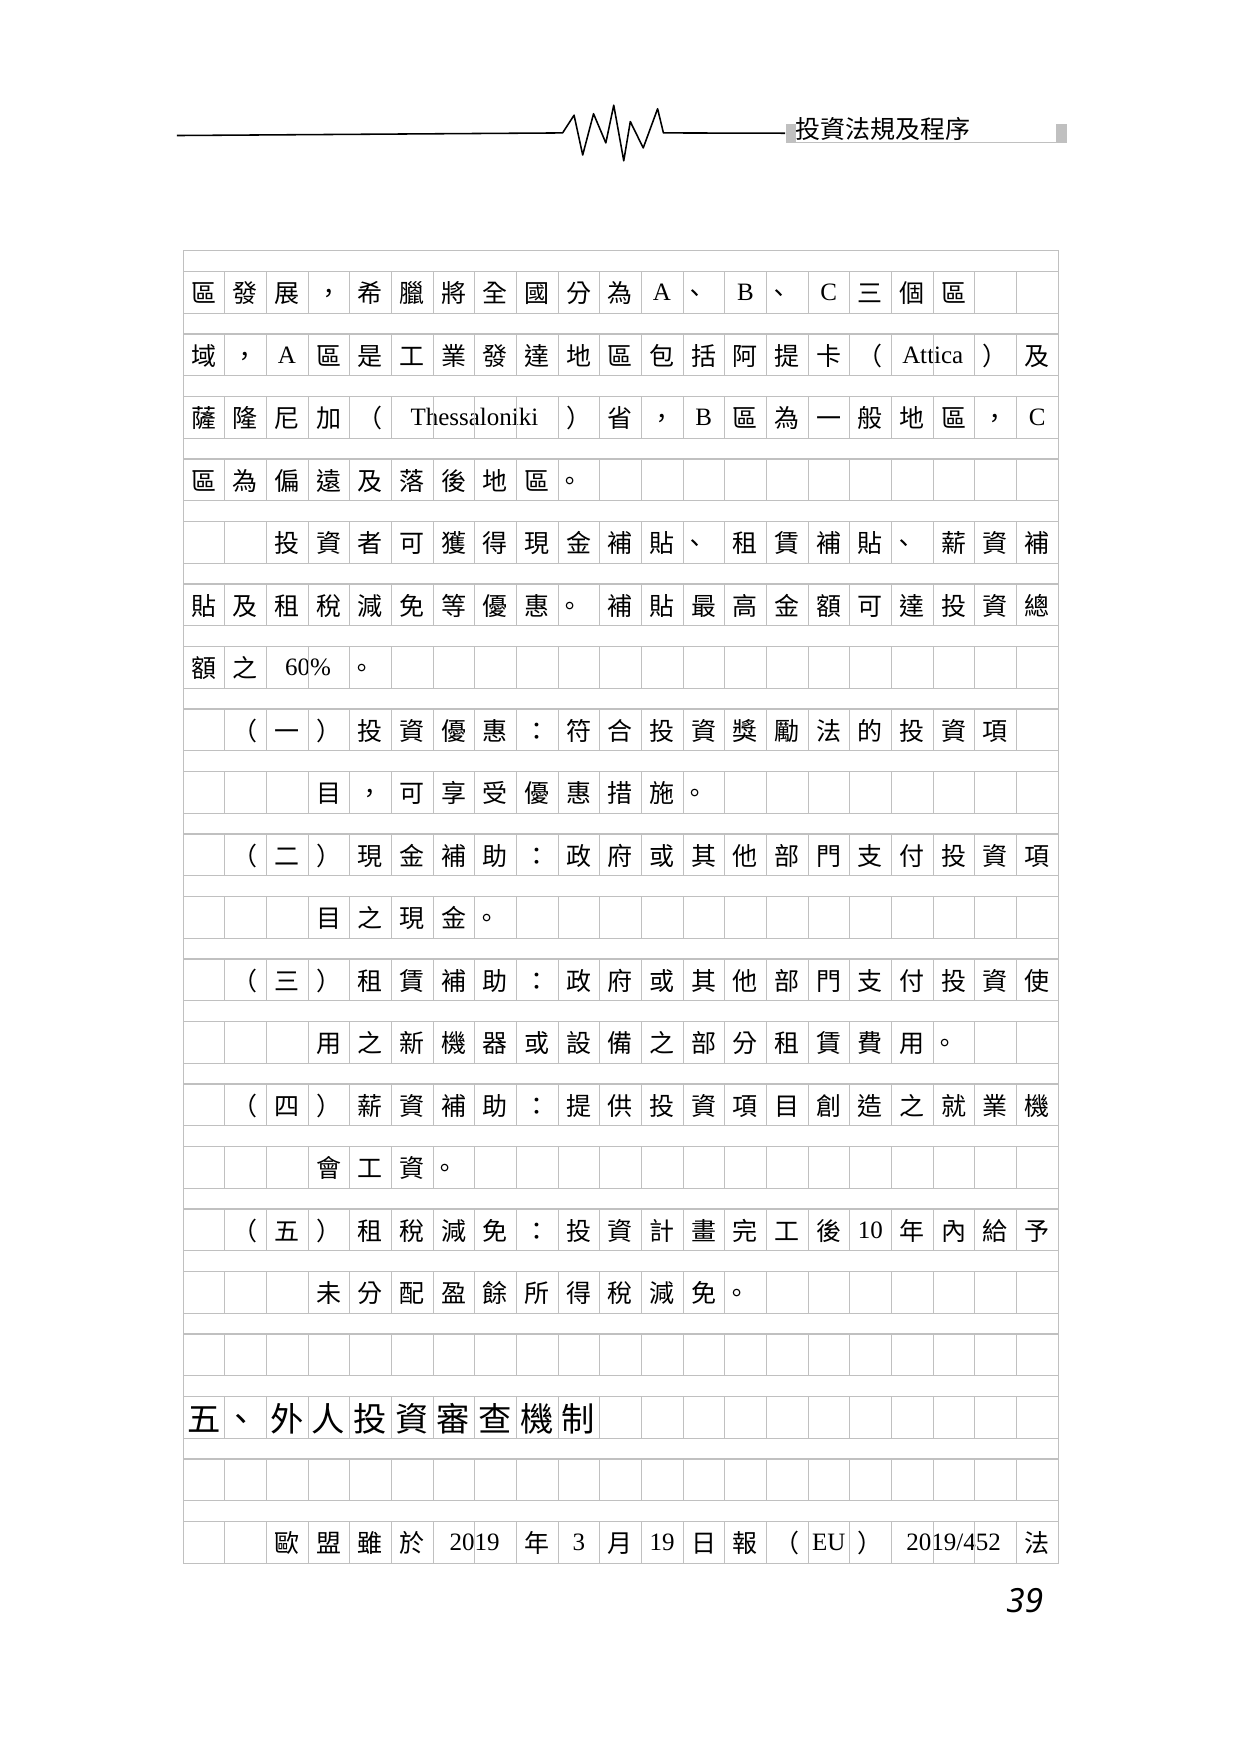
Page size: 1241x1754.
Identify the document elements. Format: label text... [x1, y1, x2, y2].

text 分 [725, 1022, 766, 1063]
text 投資者可獲得現金補貼、租賃補貼、薪資補貼及租稅減免等優惠。補貼最高金額可達投資總額之60%。 [642, 522, 683, 563]
text （四）薪資補助：提供投資項目創造之就業機會工資。 [725, 1085, 766, 1125]
text （二）現金補助：政府或其他部門支付投資項目之現金。 [725, 897, 766, 938]
text 投 [892, 710, 933, 750]
text （五）租稅減免：投資計畫完工後10年內給予未分配盈餘所得稅減免。 [207, 1210, 224, 1250]
text [767, 772, 808, 813]
text （四）薪資補助：提供投資項目創造之就業機會工資。 [392, 1085, 433, 1125]
text 五、外人投資審查機制 [392, 1397, 433, 1438]
text 部 [684, 1022, 724, 1063]
text （二）現金補助：政府或其他部門支付投資項目之現金。 [475, 835, 516, 875]
text 投資者可獲得現金補貼、租賃補貼、薪資補貼及租稅減免等優惠。補貼最高金額可達投資總額之60%。 [809, 522, 849, 563]
text 享 [434, 772, 474, 813]
text （五）租稅減免：投資計畫完工後10年內給予未分配盈餘所得稅減免。 [559, 1210, 599, 1250]
text （五）租稅減免：投資計畫完工後10年內給予未分配盈餘所得稅減免。 [642, 1272, 683, 1313]
text 投資者可獲得現金補貼、租賃補貼、薪資補貼及租稅減免等優惠。補貼最高金額可達投資總額之60%。 [642, 647, 683, 688]
text 門 [809, 960, 849, 1000]
text 五、外人投資審查機制 [892, 1397, 933, 1438]
text （二）現金補助：政府或其他部門支付投資項目之現金。 [975, 897, 1016, 938]
text （四）薪資補助：提供投資項目創造之就業機會工資。 [392, 1147, 433, 1188]
text [975, 1022, 1016, 1063]
text （五）租稅減免：投資計畫完工後10年內給予未分配盈餘所得稅減免。 [434, 1272, 474, 1313]
text 設 [559, 1022, 599, 1063]
text （五）租稅減免：投資計畫完工後10年內給予未分配盈餘所得稅減免。 [559, 1272, 599, 1313]
text （四）薪資補助：提供投資項目創造之就業機會工資。 [684, 1085, 724, 1125]
text （二）現金補助：政府或其他部門支付投資項目之現金。 [434, 897, 474, 938]
text 補 [434, 960, 474, 1000]
text 投資者可獲得現金補貼、租賃補貼、薪資補貼及租稅減免等優惠。補貼最高金額可達投資總額之60%。 [392, 585, 433, 625]
text （四）薪資補助：提供投資項目創造之就業機會工資。 [350, 1147, 391, 1188]
text 資 [392, 710, 433, 750]
text （二）現金補助：政府或其他部門支付投資項目之現金。 [850, 835, 891, 875]
text （四）薪資補助：提供投資項目創造之就業機會工資。 [517, 1147, 558, 1188]
text [207, 939, 1058, 958]
text （二）現金補助：政府或其他部門支付投資項目之現金。 [267, 897, 308, 938]
text 五、外人投資審查機制 [934, 1397, 974, 1438]
text 投資者可獲得現金補貼、租賃補貼、薪資補貼及租稅減免等優惠。補貼最高金額可達投資總額之60%。 [809, 585, 849, 625]
text （五）租稅減免：投資計畫完工後10年內給予未分配盈餘所得稅減免。 [475, 1210, 516, 1250]
text （二）現金補助：政府或其他部門支付投資項目之現金。 [559, 897, 599, 938]
text 其 [684, 960, 724, 1000]
text （四）薪資補助：提供投資項目創造之就業機會工資。 [1017, 1147, 1058, 1188]
text （五）租稅減免：投資計畫完工後10年內給予未分配盈餘所得稅減免。 [309, 1272, 349, 1313]
text （五）租稅減免：投資計畫完工後10年內給予未分配盈餘所得稅減免。 [809, 1210, 849, 1250]
text （五）租稅減免：投資計畫完工後10年內給予未分配盈餘所得稅減免。 [475, 1272, 516, 1313]
text 投資者可獲得現金補貼、租賃補貼、薪資補貼及租稅減免等優惠。補貼最高金額可達投資總額之60%。 [392, 522, 433, 563]
text 優 [517, 772, 558, 813]
text 五、外人投資審查機制 [434, 1397, 474, 1438]
text 投資者可獲得現金補貼、租賃補貼、薪資補貼及租稅減免等優惠。補貼最高金額可達投資總額之60%。 [225, 522, 266, 563]
text 投資者可獲得現金補貼、租賃補貼、薪資補貼及租稅減免等優惠。補貼最高金額可達投資總額之60%。 [767, 522, 808, 563]
text 投資者可獲得現金補貼、租賃補貼、薪資補貼及租稅減免等優惠。補貼最高金額可達投資總額之60%。 [725, 585, 766, 625]
text （二）現金補助：政府或其他部門支付投資項目之現金。 [267, 835, 308, 875]
text （二）現金補助：政府或其他部門支付投資項目之現金。 [850, 897, 891, 938]
text 賃 [809, 1022, 849, 1063]
text 五、外人投資審查機制 [725, 1397, 766, 1438]
text （四）薪資補助：提供投資項目創造之就業機會工資。 [892, 1147, 933, 1188]
text 投資者可獲得現金補貼、租賃補貼、薪資補貼及租稅減免等優惠。補貼最高金額可達投資總額之60%。 [725, 647, 766, 688]
text [934, 772, 974, 813]
text （五）租稅減免：投資計畫完工後10年內給予未分配盈餘所得稅減免。 [892, 1210, 933, 1250]
text 投資者可獲得現金補貼、租賃補貼、薪資補貼及租稅減免等優惠。補貼最高金額可達投資總額之60%。 [1017, 647, 1058, 688]
text （五）租稅減免：投資計畫完工後10年內給予未分配盈餘所得稅減免。 [434, 1210, 474, 1250]
text [207, 710, 224, 750]
text [725, 772, 766, 813]
text （四）薪資補助：提供投資項目創造之就業機會工資。 [684, 1147, 724, 1188]
text （五）租稅減免：投資計畫完工後10年內給予未分配盈餘所得稅減免。 [392, 1210, 433, 1250]
text （二）現金補助：政府或其他部門支付投資項目之現金。 [207, 897, 224, 938]
text 使 [1017, 960, 1058, 1000]
text 資 [684, 710, 724, 750]
text 投 [350, 710, 391, 750]
text 支 [850, 960, 891, 1000]
text [207, 1001, 1058, 1021]
text （四）薪資補助：提供投資項目創造之就業機會工資。 [1017, 1085, 1058, 1125]
text 租 [767, 1022, 808, 1063]
text 五、外人投資審查機制 [975, 1397, 1016, 1438]
text （二）現金補助：政府或其他部門支付投資項目之現金。 [809, 835, 849, 875]
text （五）租稅減免：投資計畫完工後10年內給予未分配盈餘所得稅減免。 [934, 1272, 974, 1313]
text （四）薪資補助：提供投資項目創造之就業機會工資。 [225, 1085, 266, 1125]
text （二）現金補助：政府或其他部門支付投資項目之現金。 [642, 835, 683, 875]
text [1017, 772, 1058, 813]
text 五、外人投資審查機制 [184, 1397, 224, 1438]
text [267, 1022, 308, 1063]
text 五、外人投資審查機制 [350, 1397, 391, 1438]
text ） [309, 960, 349, 1000]
text （二）現金補助：政府或其他部門支付投資項目之現金。 [559, 835, 599, 875]
text （四）薪資補助：提供投資項目創造之就業機會工資。 [309, 1085, 349, 1125]
text 目 [309, 772, 349, 813]
text （五）租稅減免：投資計畫完工後10年內給予未分配盈餘所得稅減免。 [975, 1272, 1016, 1313]
text （二）現金補助：政府或其他部門支付投資項目之現金。 [934, 897, 974, 938]
text （五）租稅減免：投資計畫完工後10年內給予未分配盈餘所得稅減免。 [517, 1210, 558, 1250]
text 五、外人投資審查機制 [684, 1397, 724, 1438]
text 投資者可獲得現金補貼、租賃補貼、薪資補貼及租稅減免等優惠。補貼最高金額可達投資總額之60%。 [850, 585, 891, 625]
text 投資者可獲得現金補貼、租賃補貼、薪資補貼及租稅減免等優惠。補貼最高金額可達投資總額之60%。 [517, 647, 558, 688]
text （二）現金補助：政府或其他部門支付投資項目之現金。 [725, 835, 766, 875]
text 付 [892, 960, 933, 1000]
text （四）薪資補助：提供投資項目創造之就業機會工資。 [600, 1147, 641, 1188]
text （四）薪資補助：提供投資項目創造之就業機會工資。 [517, 1085, 558, 1125]
text （ [225, 960, 266, 1000]
text 一 [267, 710, 308, 750]
text 投資者可獲得現金補貼、租賃補貼、薪資補貼及租稅減免等優惠。補貼最高金額可達投資總額之60%。 [767, 647, 808, 688]
text 投資者可獲得現金補貼、租賃補貼、薪資補貼及租稅減免等優惠。補貼最高金額可達投資總額之60%。 [642, 585, 683, 625]
text [207, 689, 1058, 708]
text （五）租稅減免：投資計畫完工後10年內給予未分配盈餘所得稅減免。 [207, 1251, 1058, 1271]
text （五）租稅減免：投資計畫完工後10年內給予未分配盈餘所得稅減免。 [892, 1272, 933, 1313]
text （二）現金補助：政府或其他部門支付投資項目之現金。 [225, 897, 266, 938]
text 的 [850, 710, 891, 750]
text （二）現金補助：政府或其他部門支付投資項目之現金。 [434, 835, 474, 875]
text 投資者可獲得現金補貼、租賃補貼、薪資補貼及租稅減免等優惠。補貼最高金額可達投資總額之60%。 [475, 585, 516, 625]
text 投資者可獲得現金補貼、租賃補貼、薪資補貼及租稅減免等優惠。補貼最高金額可達投資總額之60%。 [309, 522, 349, 563]
text 投資者可獲得現金補貼、租賃補貼、薪資補貼及租稅減免等優惠。補貼最高金額可達投資總額之60%。 [559, 647, 599, 688]
text [850, 772, 891, 813]
text 投資者可獲得現金補貼、租賃補貼、薪資補貼及租稅減免等優惠。補貼最高金額可達投資總額之60%。 [684, 522, 724, 563]
text （五）租稅減免：投資計畫完工後10年內給予未分配盈餘所得稅減免。 [207, 1272, 224, 1313]
text （四）薪資補助：提供投資項目創造之就業機會工資。 [559, 1085, 599, 1125]
text 或 [642, 960, 683, 1000]
text （二）現金補助：政府或其他部門支付投資項目之現金。 [517, 897, 558, 938]
text 投資者可獲得現金補貼、租賃補貼、薪資補貼及租稅減免等優惠。補貼最高金額可達投資總額之60%。 [267, 647, 308, 688]
text 賃 [392, 960, 433, 1000]
text 器 [475, 1022, 516, 1063]
text 根據第4399/2016號法令，為促進偏遠與落後地區發展，希臘將全國分為A、B、C三個區域，A區是工業發達地區包括阿提卡（Attica）及薩隆尼加（Thessaloniki）省，B區為一般地區，C區為偏遠及落後地區。 [184, 376, 1058, 396]
text [892, 772, 933, 813]
text （四）薪資補助：提供投資項目創造之就業機會工資。 [892, 1085, 933, 1125]
text 施 [642, 772, 683, 813]
text （五）租稅減免：投資計畫完工後10年內給予未分配盈餘所得稅減免。 [684, 1210, 724, 1250]
text 根據第4399/2016號法令，為促進偏遠與落後地區發展，希臘將全國分為A、B、C三個區域，A區是工業發達地區包括阿提卡（Attica）及薩隆尼加（Thessaloniki）省，B區為一般地區，C區為偏遠及落後地區。 [184, 439, 1058, 458]
text （四）薪資補助：提供投資項目創造之就業機會工資。 [600, 1085, 641, 1125]
text 政 [559, 960, 599, 1000]
text 投資者可獲得現金補貼、租賃補貼、薪資補貼及租稅減免等優惠。補貼最高金額可達投資總額之60%。 [184, 647, 224, 688]
text （二）現金補助：政府或其他部門支付投資項目之現金。 [207, 876, 1058, 896]
text 投資者可獲得現金補貼、租賃補貼、薪資補貼及租稅減免等優惠。補貼最高金額可達投資總額之60%。 [1017, 585, 1058, 625]
text （五）租稅減免：投資計畫完工後10年內給予未分配盈餘所得稅減免。 [850, 1272, 891, 1313]
text 惠 [475, 710, 516, 750]
text 投資者可獲得現金補貼、租賃補貼、薪資補貼及租稅減免等優惠。補貼最高金額可達投資總額之60%。 [392, 647, 433, 688]
text （五）租稅減免：投資計畫完工後10年內給予未分配盈餘所得稅減免。 [642, 1210, 683, 1250]
text 五、外人投資審查機制 [517, 1397, 558, 1438]
text 投資者可獲得現金補貼、租賃補貼、薪資補貼及租稅減免等優惠。補貼最高金額可達投資總額之60%。 [475, 522, 516, 563]
text 勵 [767, 710, 808, 750]
text （二）現金補助：政府或其他部門支付投資項目之現金。 [600, 897, 641, 938]
text 可 [392, 772, 433, 813]
text （二）現金補助：政府或其他部門支付投資項目之現金。 [809, 897, 849, 938]
text 根據第4399/2016號法令，為促進偏遠與落後地區發展，希臘將全國分為A、B、C三個區域，A區是工業發達地區包括阿提卡（Attica）及薩隆尼加（Thessaloniki）省，B區為一般地區，C區為偏遠及落後地區。 [184, 251, 1058, 271]
text 投資者可獲得現金補貼、租賃補貼、薪資補貼及租稅減免等優惠。補貼最高金額可達投資總額之60%。 [600, 585, 641, 625]
text ： [517, 960, 558, 1000]
text 助 [475, 960, 516, 1000]
text （二）現金補助：政府或其他部門支付投資項目之現金。 [309, 835, 349, 875]
text （四）薪資補助：提供投資項目創造之就業機會工資。 [934, 1085, 974, 1125]
text （二）現金補助：政府或其他部門支付投資項目之現金。 [684, 835, 724, 875]
text 。 [684, 772, 724, 813]
text （四）薪資補助：提供投資項目創造之就業機會工資。 [767, 1085, 808, 1125]
text （四）薪資補助：提供投資項目創造之就業機會工資。 [434, 1147, 474, 1188]
text 投資者可獲得現金補貼、租賃補貼、薪資補貼及租稅減免等優惠。補貼最高金額可達投資總額之60%。 [434, 647, 474, 688]
text 投資者可獲得現金補貼、租賃補貼、薪資補貼及租稅減免等優惠。補貼最高金額可達投資總額之60%。 [517, 585, 558, 625]
text （四）薪資補助：提供投資項目創造之就業機會工資。 [475, 1147, 516, 1188]
text 他 [725, 960, 766, 1000]
text （二）現金補助：政府或其他部門支付投資項目之現金。 [892, 897, 933, 938]
text （二）現金補助：政府或其他部門支付投資項目之現金。 [892, 835, 933, 875]
text 投資者可獲得現金補貼、租賃補貼、薪資補貼及租稅減免等優惠。補貼最高金額可達投資總額之60%。 [184, 522, 224, 563]
text （五）租稅減免：投資計畫完工後10年內給予未分配盈餘所得稅減免。 [350, 1272, 391, 1313]
text 三 [267, 960, 308, 1000]
text 投資者可獲得現金補貼、租賃補貼、薪資補貼及租稅減免等優惠。補貼最高金額可達投資總額之60%。 [600, 647, 641, 688]
text 優 [434, 710, 474, 750]
text 受 [475, 772, 516, 813]
text （五）租稅減免：投資計畫完工後10年內給予未分配盈餘所得稅減免。 [225, 1210, 266, 1250]
text 投資者可獲得現金補貼、租賃補貼、薪資補貼及租稅減免等優惠。補貼最高金額可達投資總額之60%。 [475, 647, 516, 688]
text 投資者可獲得現金補貼、租賃補貼、薪資補貼及租稅減免等優惠。補貼最高金額可達投資總額之60%。 [975, 585, 1016, 625]
text 投資者可獲得現金補貼、租賃補貼、薪資補貼及租稅減免等優惠。補貼最高金額可達投資總額之60%。 [184, 626, 1058, 646]
text （五）租稅減免：投資計畫完工後10年內給予未分配盈餘所得稅減免。 [207, 1189, 1058, 1208]
text 投資者可獲得現金補貼、租賃補貼、薪資補貼及租稅減免等優惠。補貼最高金額可達投資總額之60%。 [850, 522, 891, 563]
text （五）租稅減免：投資計畫完工後10年內給予未分配盈餘所得稅減免。 [767, 1210, 808, 1250]
text （四）薪資補助：提供投資項目創造之就業機會工資。 [267, 1147, 308, 1188]
text [1017, 1022, 1058, 1063]
text （五）租稅減免：投資計畫完工後10年內給予未分配盈餘所得稅減免。 [267, 1272, 308, 1313]
text 用 [892, 1022, 933, 1063]
text （五）租稅減免：投資計畫完工後10年內給予未分配盈餘所得稅減免。 [225, 1272, 266, 1313]
text （二）現金補助：政府或其他部門支付投資項目之現金。 [600, 835, 641, 875]
text 歐盟雖於2019年3月19日報（EU）2019/452法規，對非歐盟企業在歐盟境內投資，要求各會員國建立審查機制，該法規於2020年10月11日生效，希臘主管投資政策之發展暨投資部（Ministry of Development and Investment）及負責招商之企業局（Enterprises Greece）均表示該盟法規尚待國會立法，始能在希臘執行，目前無專法規範外人投資審查機制，僅對外人投資特別個案由發展及投資部組成專案小組審查，目前尚無任何案件被否決，但投資後如需開發，則有地區計畫及開發委會審查開發計畫，如涉及本歷史遺跡，另有中央考古委員會審查，希臘到處有古蹟，常有外人投資進行開發時，遭地區計畫及開發審委員會或中央考古委員會否決，致投資計畫無法順利執行。 [184, 1501, 1058, 1521]
text （四）薪資補助：提供投資項目創造之就業機會工資。 [934, 1147, 974, 1188]
text 五、外人投資審查機制 [809, 1397, 849, 1438]
text （五）租稅減免：投資計畫完工後10年內給予未分配盈餘所得稅減免。 [975, 1210, 1016, 1250]
text 投資者可獲得現金補貼、租賃補貼、薪資補貼及租稅減免等優惠。補貼最高金額可達投資總額之60%。 [225, 647, 266, 688]
text 投資者可獲得現金補貼、租賃補貼、薪資補貼及租稅減免等優惠。補貼最高金額可達投資總額之60%。 [184, 501, 1058, 521]
text 投 [934, 960, 974, 1000]
text 投資者可獲得現金補貼、租賃補貼、薪資補貼及租稅減免等優惠。補貼最高金額可達投資總額之60%。 [809, 647, 849, 688]
text （二）現金補助：政府或其他部門支付投資項目之現金。 [517, 835, 558, 875]
text 投資者可獲得現金補貼、租賃補貼、薪資補貼及租稅減免等優惠。補貼最高金額可達投資總額之60%。 [975, 522, 1016, 563]
text 投資者可獲得現金補貼、租賃補貼、薪資補貼及租稅減免等優惠。補貼最高金額可達投資總額之60%。 [975, 647, 1016, 688]
text 投資者可獲得現金補貼、租賃補貼、薪資補貼及租稅減免等優惠。補貼最高金額可達投資總額之60%。 [600, 522, 641, 563]
text （二）現金補助：政府或其他部門支付投資項目之現金。 [684, 897, 724, 938]
text （五）租稅減免：投資計畫完工後10年內給予未分配盈餘所得稅減免。 [600, 1272, 641, 1313]
text [809, 772, 849, 813]
text 用 [309, 1022, 349, 1063]
text 投資者可獲得現金補貼、租賃補貼、薪資補貼及租稅減免等優惠。補貼最高金額可達投資總額之60%。 [767, 585, 808, 625]
text 投資者可獲得現金補貼、租賃補貼、薪資補貼及租稅減免等優惠。補貼最高金額可達投資總額之60%。 [892, 522, 933, 563]
text 新 [392, 1022, 433, 1063]
text 獎 [725, 710, 766, 750]
text 投資者可獲得現金補貼、租賃補貼、薪資補貼及租稅減免等優惠。補貼最高金額可達投資總額之60%。 [892, 585, 933, 625]
text 投資者可獲得現金補貼、租賃補貼、薪資補貼及租稅減免等優惠。補貼最高金額可達投資總額之60%。 [309, 585, 349, 625]
text 符 [559, 710, 599, 750]
text 投資者可獲得現金補貼、租賃補貼、薪資補貼及租稅減免等優惠。補貼最高金額可達投資總額之60%。 [517, 522, 558, 563]
text （四）薪資補助：提供投資項目創造之就業機會工資。 [767, 1147, 808, 1188]
text 部 [767, 960, 808, 1000]
text 投資者可獲得現金補貼、租賃補貼、薪資補貼及租稅減免等優惠。補貼最高金額可達投資總額之60%。 [184, 564, 1058, 583]
text 租 [350, 960, 391, 1000]
text （五）租稅減免：投資計畫完工後10年內給予未分配盈餘所得稅減免。 [767, 1272, 808, 1313]
text （四）薪資補助：提供投資項目創造之就業機會工資。 [267, 1085, 308, 1125]
text （五）租稅減免：投資計畫完工後10年內給予未分配盈餘所得稅減免。 [725, 1210, 766, 1250]
text （四）薪資補助：提供投資項目創造之就業機會工資。 [642, 1147, 683, 1188]
text 投資者可獲得現金補貼、租賃補貼、薪資補貼及租稅減免等優惠。補貼最高金額可達投資總額之60%。 [725, 522, 766, 563]
text [225, 772, 266, 813]
text （四）薪資補助：提供投資項目創造之就業機會工資。 [975, 1085, 1016, 1125]
text （二）現金補助：政府或其他部門支付投資項目之現金。 [207, 814, 1058, 833]
text [267, 772, 308, 813]
text 措 [600, 772, 641, 813]
text （二）現金補助：政府或其他部門支付投資項目之現金。 [475, 897, 516, 938]
text （四）薪資補助：提供投資項目創造之就業機會工資。 [642, 1085, 683, 1125]
text 投資者可獲得現金補貼、租賃補貼、薪資補貼及租稅減免等優惠。補貼最高金額可達投資總額之60%。 [934, 522, 974, 563]
text （二）現金補助：政府或其他部門支付投資項目之現金。 [350, 835, 391, 875]
text 投資者可獲得現金補貼、租賃補貼、薪資補貼及租稅減免等優惠。補貼最高金額可達投資總額之60%。 [892, 647, 933, 688]
text 備 [600, 1022, 641, 1063]
text （五）租稅減免：投資計畫完工後10年內給予未分配盈餘所得稅減免。 [1017, 1272, 1058, 1313]
text ， [350, 772, 391, 813]
text 五、外人投資審查機制 [184, 1376, 1058, 1396]
text （四）薪資補助：提供投資項目創造之就業機會工資。 [809, 1147, 849, 1188]
text 五、外人投資審查機制 [1017, 1397, 1058, 1438]
text 五、外人投資審查機制 [559, 1397, 599, 1438]
text [207, 772, 224, 813]
text （四）薪資補助：提供投資項目創造之就業機會工資。 [225, 1147, 266, 1188]
text 府 [600, 960, 641, 1000]
text 投資者可獲得現金補貼、租賃補貼、薪資補貼及租稅減免等優惠。補貼最高金額可達投資總額之60%。 [559, 585, 599, 625]
text 投資者可獲得現金補貼、租賃補貼、薪資補貼及租稅減免等優惠。補貼最高金額可達投資總額之60%。 [850, 647, 891, 688]
text ： [517, 710, 558, 750]
text 投資者可獲得現金補貼、租賃補貼、薪資補貼及租稅減免等優惠。補貼最高金額可達投資總額之60%。 [350, 647, 391, 688]
text 投資者可獲得現金補貼、租賃補貼、薪資補貼及租稅減免等優惠。補貼最高金額可達投資總額之60%。 [350, 522, 391, 563]
text 投資者可獲得現金補貼、租賃補貼、薪資補貼及租稅減免等優惠。補貼最高金額可達投資總額之60%。 [934, 585, 974, 625]
text 項 [975, 710, 1016, 750]
text （四）薪資補助：提供投資項目創造之就業機會工資。 [559, 1147, 599, 1188]
text 資 [975, 960, 1016, 1000]
text （四）薪資補助：提供投資項目創造之就業機會工資。 [350, 1085, 391, 1125]
text （四）薪資補助：提供投資項目創造之就業機會工資。 [975, 1147, 1016, 1188]
text （二）現金補助：政府或其他部門支付投資項目之現金。 [225, 835, 266, 875]
text [975, 772, 1016, 813]
text 五、外人投資審查機制 [767, 1397, 808, 1438]
text （五）租稅減免：投資計畫完工後10年內給予未分配盈餘所得稅減免。 [934, 1210, 974, 1250]
text 投資者可獲得現金補貼、租賃補貼、薪資補貼及租稅減免等優惠。補貼最高金額可達投資總額之60%。 [684, 647, 724, 688]
text （四）薪資補助：提供投資項目創造之就業機會工資。 [207, 1064, 1058, 1083]
text （四）薪資補助：提供投資項目創造之就業機會工資。 [809, 1085, 849, 1125]
text （四）薪資補助：提供投資項目創造之就業機會工資。 [850, 1147, 891, 1188]
text 之 [350, 1022, 391, 1063]
text 投資者可獲得現金補貼、租賃補貼、薪資補貼及租稅減免等優惠。補貼最高金額可達投資總額之60%。 [434, 585, 474, 625]
text 投資者可獲得現金補貼、租賃補貼、薪資補貼及租稅減免等優惠。補貼最高金額可達投資總額之60%。 [350, 585, 391, 625]
text 惠 [559, 772, 599, 813]
text （四）薪資補助：提供投資項目創造之就業機會工資。 [207, 1126, 1058, 1146]
text （五）租稅減免：投資計畫完工後10年內給予未分配盈餘所得稅減免。 [350, 1210, 391, 1250]
text （五）租稅減免：投資計畫完工後10年內給予未分配盈餘所得稅減免。 [1017, 1210, 1058, 1250]
text （四）薪資補助：提供投資項目創造之就業機會工資。 [207, 1085, 224, 1125]
text 投資者可獲得現金補貼、租賃補貼、薪資補貼及租稅減免等優惠。補貼最高金額可達投資總額之60%。 [684, 585, 724, 625]
text 機 [434, 1022, 474, 1063]
text （五）租稅減免：投資計畫完工後10年內給予未分配盈餘所得稅減免。 [309, 1210, 349, 1250]
text 投資者可獲得現金補貼、租賃補貼、薪資補貼及租稅減免等優惠。補貼最高金額可達投資總額之60%。 [434, 522, 474, 563]
text 合 [600, 710, 641, 750]
text （二）現金補助：政府或其他部門支付投資項目之現金。 [642, 897, 683, 938]
text [1017, 710, 1058, 750]
text 投資者可獲得現金補貼、租賃補貼、薪資補貼及租稅減免等優惠。補貼最高金額可達投資總額之60%。 [267, 522, 308, 563]
text （五）租稅減免：投資計畫完工後10年內給予未分配盈餘所得稅減免。 [392, 1272, 433, 1313]
text 投資者可獲得現金補貼、租賃補貼、薪資補貼及租稅減免等優惠。補貼最高金額可達投資總額之60%。 [559, 522, 599, 563]
text （五）租稅減免：投資計畫完工後10年內給予未分配盈餘所得稅減免。 [850, 1210, 891, 1250]
text （二）現金補助：政府或其他部門支付投資項目之現金。 [767, 897, 808, 938]
text （二）現金補助：政府或其他部門支付投資項目之現金。 [207, 835, 224, 875]
text 五、外人投資審查機制 [642, 1397, 683, 1438]
text （四）薪資補助：提供投資項目創造之就業機會工資。 [207, 1147, 224, 1188]
text 五、外人投資審查機制 [600, 1397, 641, 1438]
text 之 [642, 1022, 683, 1063]
text （二）現金補助：政府或其他部門支付投資項目之現金。 [975, 835, 1016, 875]
text 根據第4399/2016號法令，為促進偏遠與落後地區發展，希臘將全國分為A、B、C三個區域，A區是工業發達地區包括阿提卡（Attica）及薩隆尼加（Thessaloniki）省，B區為一般地區，C區為偏遠及落後地區。 [184, 314, 1058, 333]
text （五）租稅減免：投資計畫完工後10年內給予未分配盈餘所得稅減免。 [809, 1272, 849, 1313]
text 資 [934, 710, 974, 750]
text （二）現金補助：政府或其他部門支付投資項目之現金。 [1017, 897, 1058, 938]
text （五）租稅減免：投資計畫完工後10年內給予未分配盈餘所得稅減免。 [725, 1272, 766, 1313]
text （四）薪資補助：提供投資項目創造之就業機會工資。 [725, 1147, 766, 1188]
text （五）租稅減免：投資計畫完工後10年內給予未分配盈餘所得稅減免。 [267, 1210, 308, 1250]
text （二）現金補助：政府或其他部門支付投資項目之現金。 [1017, 835, 1058, 875]
text （二）現金補助：政府或其他部門支付投資項目之現金。 [350, 897, 391, 938]
text ） [309, 710, 349, 750]
text [225, 1022, 266, 1063]
text （四）薪資補助：提供投資項目創造之就業機會工資。 [434, 1085, 474, 1125]
text 投資者可獲得現金補貼、租賃補貼、薪資補貼及租稅減免等優惠。補貼最高金額可達投資總額之60%。 [309, 647, 349, 688]
text 五、外人投資審查機制 [850, 1397, 891, 1438]
text 五、外人投資審查機制 [475, 1397, 516, 1438]
text 或 [517, 1022, 558, 1063]
text （五）租稅減免：投資計畫完工後10年內給予未分配盈餘所得稅減免。 [684, 1272, 724, 1313]
text 投 [642, 710, 683, 750]
text （二）現金補助：政府或其他部門支付投資項目之現金。 [309, 897, 349, 938]
text 投資者可獲得現金補貼、租賃補貼、薪資補貼及租稅減免等優惠。補貼最高金額可達投資總額之60%。 [934, 647, 974, 688]
text 五、外人投資審查機制 [267, 1397, 308, 1438]
text [207, 751, 1058, 771]
text 法 [809, 710, 849, 750]
text 費 [850, 1022, 891, 1063]
text （ [225, 710, 266, 750]
text （四）薪資補助：提供投資項目創造之就業機會工資。 [850, 1085, 891, 1125]
text （二）現金補助：政府或其他部門支付投資項目之現金。 [392, 897, 433, 938]
text （五）租稅減免：投資計畫完工後10年內給予未分配盈餘所得稅減免。 [517, 1272, 558, 1313]
text 五、外人投資審查機制 [309, 1397, 349, 1438]
text 。 [934, 1022, 974, 1063]
text （四）薪資補助：提供投資項目創造之就業機會工資。 [309, 1147, 349, 1188]
text 投資者可獲得現金補貼、租賃補貼、薪資補貼及租稅減免等優惠。補貼最高金額可達投資總額之60%。 [225, 585, 266, 625]
text （五）租稅減免：投資計畫完工後10年內給予未分配盈餘所得稅減免。 [600, 1210, 641, 1250]
text （二）現金補助：政府或其他部門支付投資項目之現金。 [934, 835, 974, 875]
text （四）薪資補助：提供投資項目創造之就業機會工資。 [475, 1085, 516, 1125]
text 投資者可獲得現金補貼、租賃補貼、薪資補貼及租稅減免等優惠。補貼最高金額可達投資總額之60%。 [267, 585, 308, 625]
text （二）現金補助：政府或其他部門支付投資項目之現金。 [767, 835, 808, 875]
text 投資者可獲得現金補貼、租賃補貼、薪資補貼及租稅減免等優惠。補貼最高金額可達投資總額之60%。 [184, 585, 224, 625]
text 五、外人投資審查機制 [225, 1397, 266, 1438]
text 投資者可獲得現金補貼、租賃補貼、薪資補貼及租稅減免等優惠。補貼最高金額可達投資總額之60%。 [1017, 522, 1058, 563]
text （二）現金補助：政府或其他部門支付投資項目之現金。 [392, 835, 433, 875]
